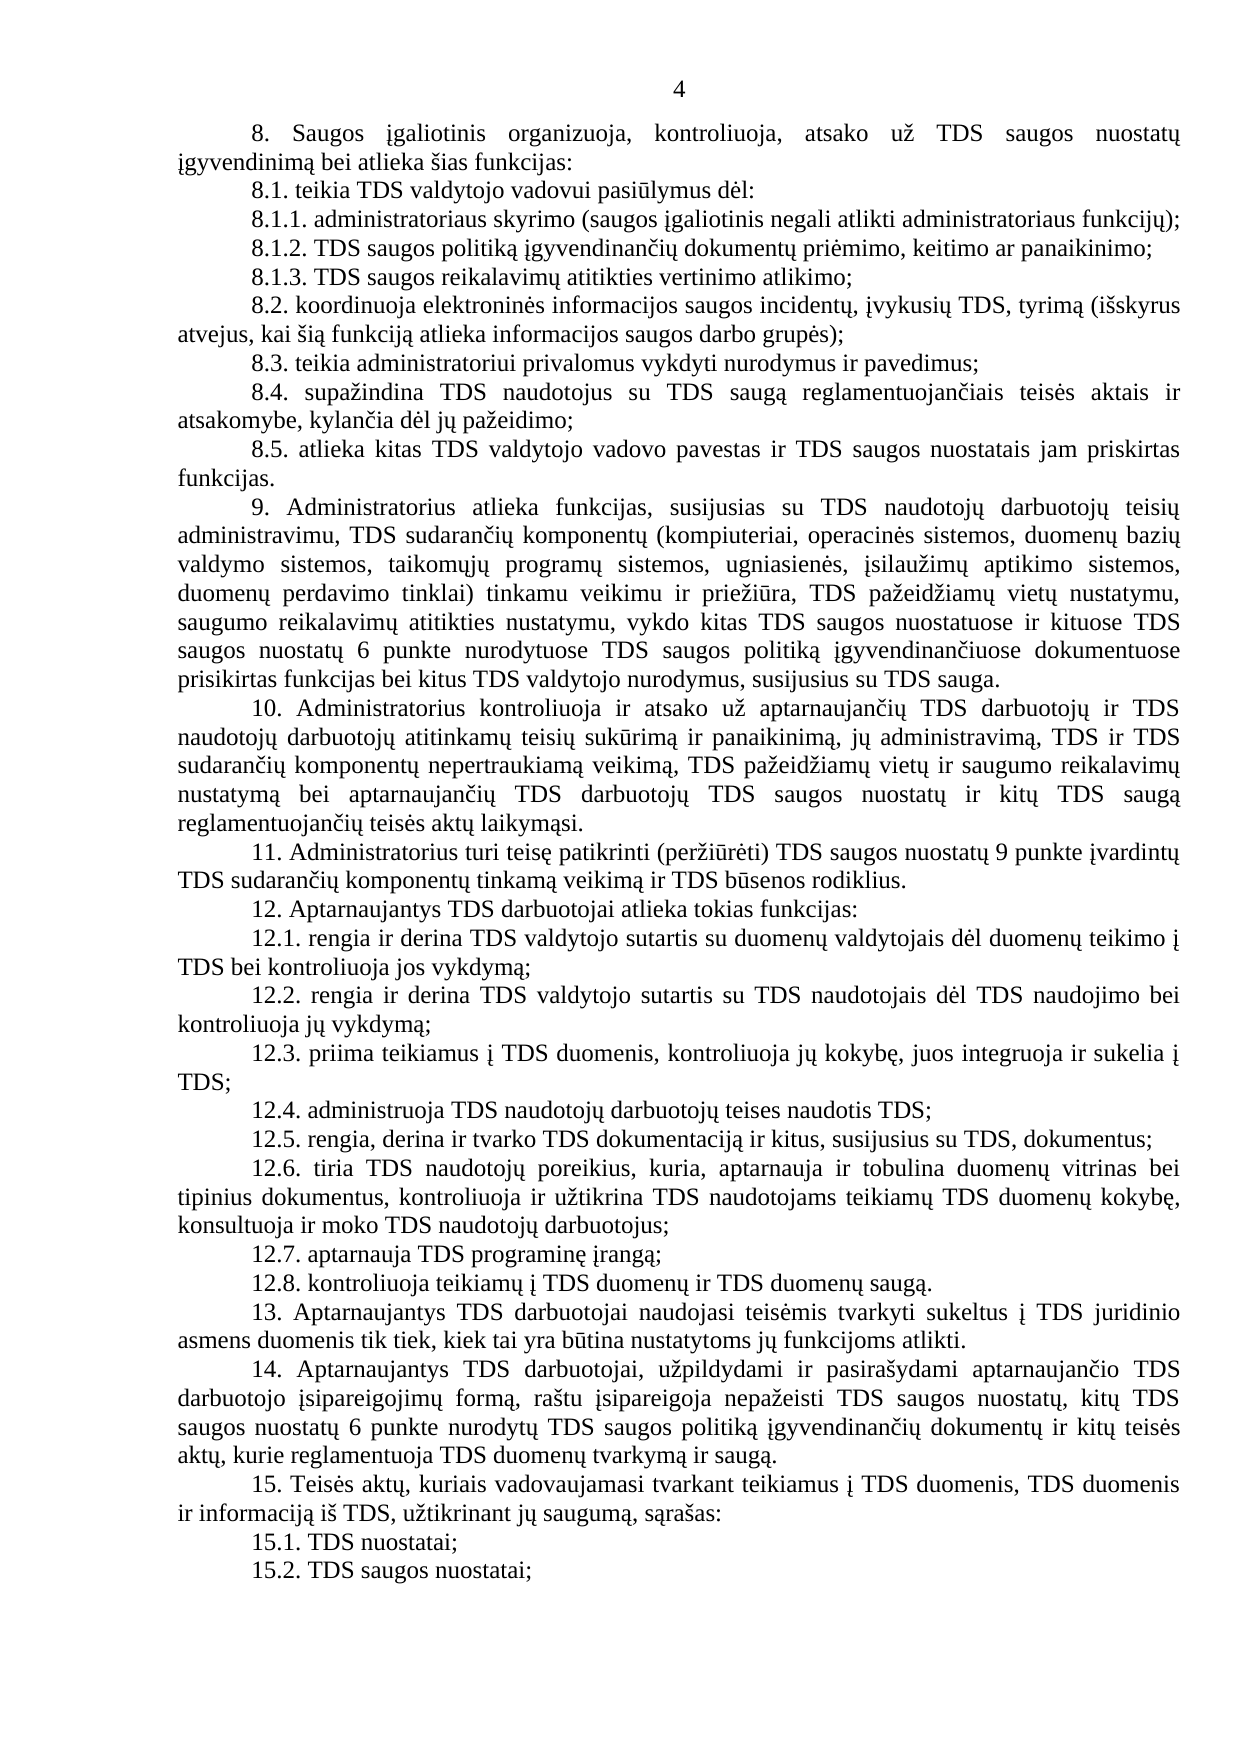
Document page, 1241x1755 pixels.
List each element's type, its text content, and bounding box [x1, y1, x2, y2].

text 13. Aptarnaujantys TDS darbuotojai naudojasi teisėmis tvarkyti sukeltus į TDS juridinio asmens duomenis tik tiek, kiek tai yra būtina nustatytoms jų funkcijoms atlikti. [177, 1297, 1181, 1354]
text 12.4. administruoja TDS naudotojų darbuotojų teises naudotis TDS; [177, 1096, 1181, 1124]
text 10. Administratorius kontroliuoja ir atsako už aptarnaujančių TDS darbuotojų ir TDS naudotojų darbuotojų atitinkamų teisių sukūrimą ir panaikinimą, jų administravimą, TDS ir TDS sudarančių komponentų nepertraukiamą veikimą, TDS pažeidžiamų vietų ir saugumo reikalavimų nustatymą bei aptarnaujančių TDS darbuotojų TDS saugos nuostatų ir kitų TDS saugą reglamentuojančių teisės aktų laikymąsi. [177, 693, 1181, 837]
text 12.7. aptarnauja TDS programinę įrangą; [177, 1239, 1181, 1268]
text 12.6. tiria TDS naudotojų poreikius, kuria, aptarnauja ir tobulina duomenų vitrinas bei tipinius dokumentus, kontroliuoja ir užtikrina TDS naudotojams teikiamų TDS duomenų kokybę, konsultuoja ir moko TDS naudotojų darbuotojus; [177, 1153, 1181, 1239]
text 8.3. teikia administratoriui privalomus vykdyti nurodymus ir pavedimus; [177, 348, 1181, 377]
text 8.2. koordinuoja elektroninės informacijos saugos incidentų, įvykusių TDS, tyrimą (išskyrus atvejus, kai šią funkciją atlieka informacijos saugos darbo grupės); [177, 291, 1181, 348]
text 8.1.2. TDS saugos politiką įgyvendinančių dokumentų priėmimo, keitimo ar panaikinimo; [177, 233, 1181, 262]
text 15.1. TDS nuostatai; [177, 1527, 1181, 1556]
text 12.5. rengia, derina ir tvarko TDS dokumentaciją ir kitus, susijusius su TDS, dokumentus; [177, 1124, 1181, 1153]
text 8.1. teikia TDS valdytojo vadovui pasiūlymus dėl: [177, 176, 1181, 204]
text 15. Teisės aktų, kuriais vadovaujamasi tvarkant teikiamus į TDS duomenis, TDS duomenis ir informaciją iš TDS, užtikrinant jų saugumą, sąrašas: [177, 1469, 1181, 1527]
text 12.2. rengia ir derina TDS valdytojo sutartis su TDS naudotojais dėl TDS naudojimo bei kontroliuoja jų vykdymą; [177, 981, 1181, 1038]
text 12.3. priima teikiamus į TDS duomenis, kontroliuoja jų kokybę, juos integruoja ir sukelia į TDS; [177, 1038, 1181, 1096]
text 15.2. TDS saugos nuostatai; [177, 1556, 1181, 1584]
text 8.1.3. TDS saugos reikalavimų atitikties vertinimo atlikimo; [177, 262, 1181, 291]
text 9. Administratorius atlieka funkcijas, susijusias su TDS naudotojų darbuotojų teisių administravimu, TDS sudarančių komponentų (kompiuteriai, operacinės sistemos, duomenų bazių valdymo sistemos, taikomųjų programų sistemos, ugniasienės, įsilaužimų aptikimo sistemos, duomenų perdavimo tinklai) tinkamu veikimu ir priežiūra, TDS pažeidžiamų vietų nustatymu, saugumo reikalavimų atitikties nustatymu, vykdo kitas TDS saugos nuostatuose ir kituose TDS saugos nuostatų 6 punkte nurodytuose TDS saugos politiką įgyvendinančiuose dokumentuose prisikirtas funkcijas bei kitus TDS valdytojo nurodymus, susijusius su TDS sauga. [177, 492, 1181, 693]
text 12.1. rengia ir derina TDS valdytojo sutartis su duomenų valdytojais dėl duomenų teikimo į TDS bei kontroliuoja jos vykdymą; [177, 923, 1181, 981]
text 8.4. supažindina TDS naudotojus su TDS saugą reglamentuojančiais teisės aktais ir atsakomybe, kylančia dėl jų pažeidimo; [177, 377, 1181, 434]
text 14. Aptarnaujantys TDS darbuotojai, užpildydami ir pasirašydami aptarnaujančio TDS darbuotojo įsipareigojimų formą, raštu įsipareigoja nepažeisti TDS saugos nuostatų, kitų TDS saugos nuostatų 6 punkte nurodytų TDS saugos politiką įgyvendinančių dokumentų ir kitų teisės aktų, kurie reglamentuoja TDS duomenų tvarkymą ir saugą. [177, 1354, 1181, 1469]
text 8. Saugos įgaliotinis organizuoja, kontroliuoja, atsako už TDS saugos nuostatų įgyvendinimą bei atlieka šias funkcijas: [177, 118, 1181, 176]
text 8.5. atlieka kitas TDS valdytojo vadovo pavestas ir TDS saugos nuostatais jam priskirtas funkcijas. [177, 434, 1181, 492]
text 12.8. kontroliuoja teikiamų į TDS duomenų ir TDS duomenų saugą. [177, 1268, 1181, 1297]
text 11. Administratorius turi teisę patikrinti (peržiūrėti) TDS saugos nuostatų 9 punkte įvardintų TDS sudarančių komponentų tinkamą veikimą ir TDS būsenos rodiklius. [177, 837, 1181, 894]
text 12. Aptarnaujantys TDS darbuotojai atlieka tokias funkcijas: [177, 894, 1181, 923]
text 8.1.1. administratoriaus skyrimo (saugos įgaliotinis negali atlikti administratoriaus funkcijų); [177, 204, 1181, 233]
